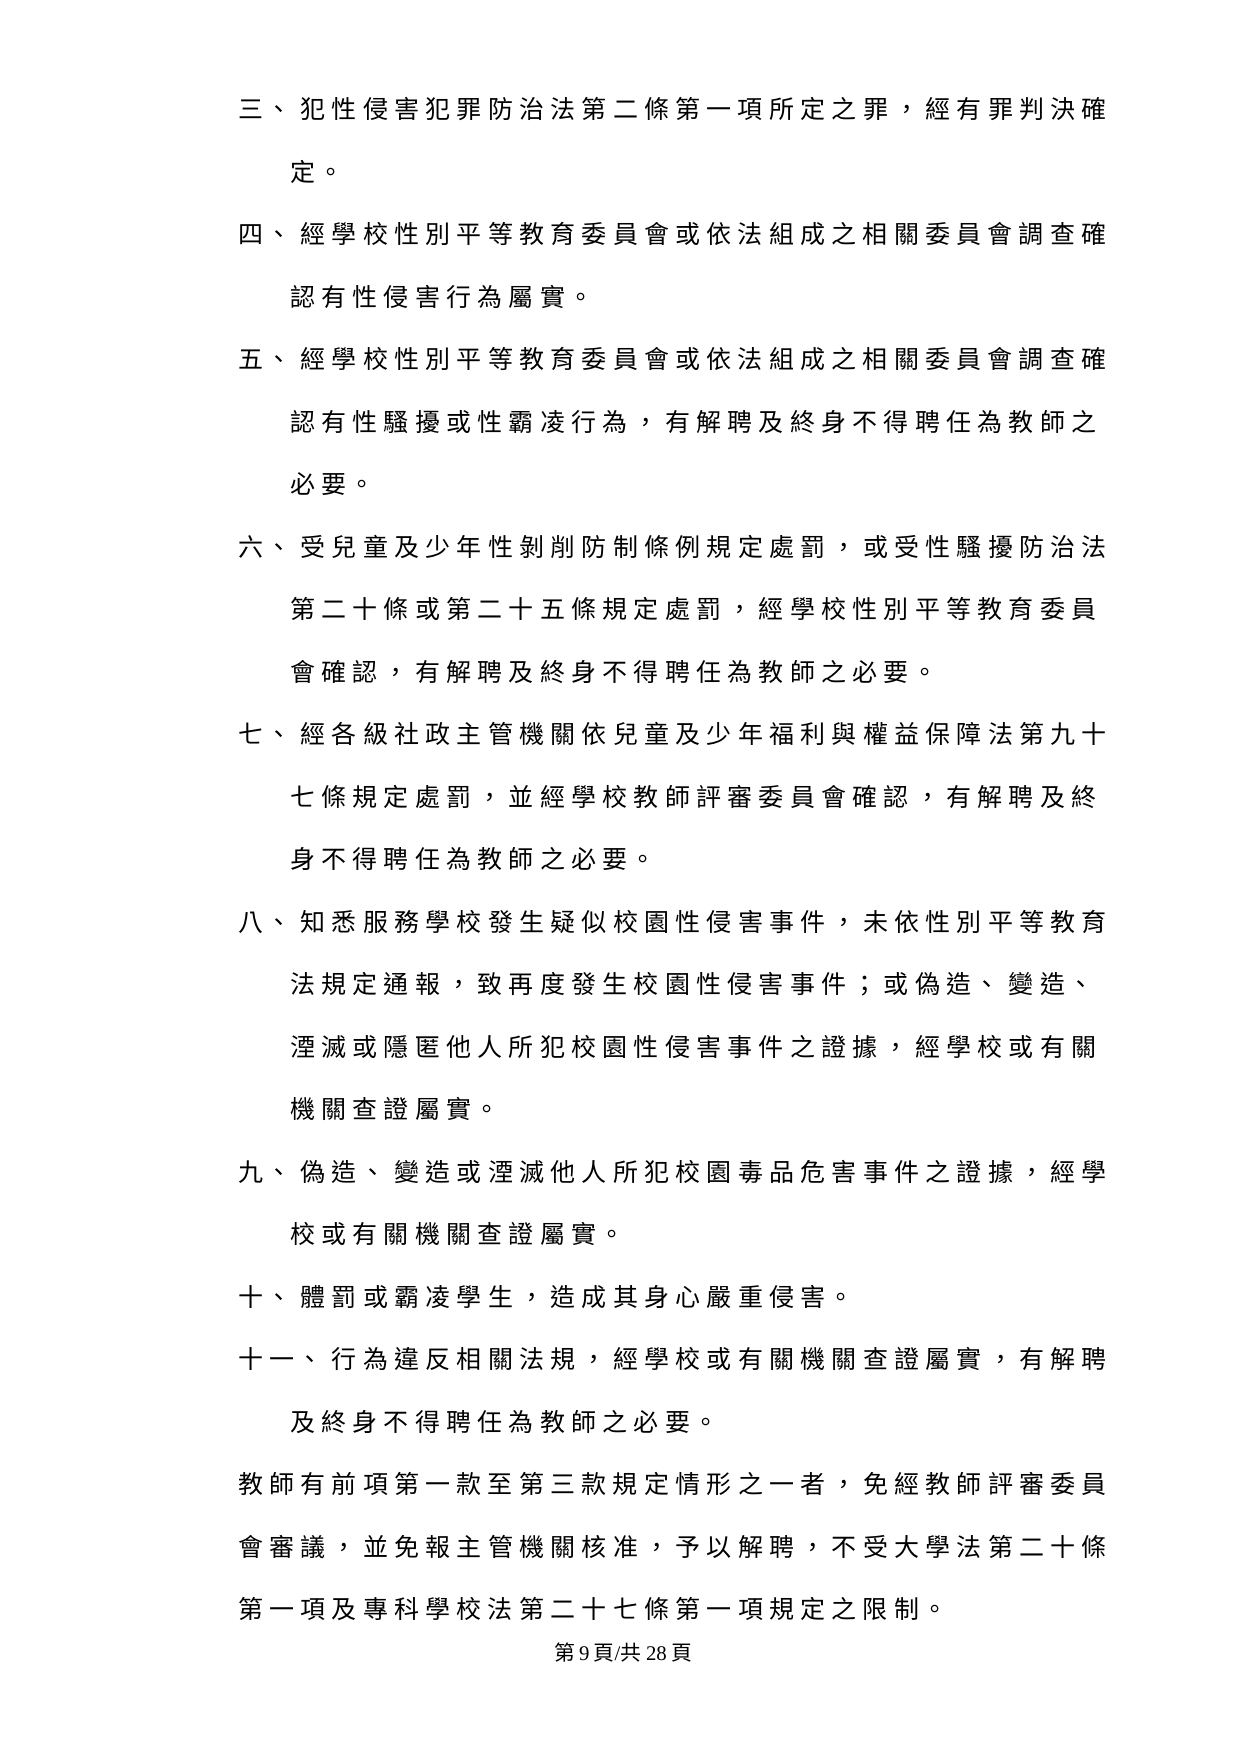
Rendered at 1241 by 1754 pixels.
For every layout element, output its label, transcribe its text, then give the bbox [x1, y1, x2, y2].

text 十、體罰或霸凌學生，造成其身心嚴重侵害。 [232, 1254, 1120, 1316]
text 三、犯性侵害犯罪防治法第二條第一項所定之罪，經有罪判決確定。 [232, 66, 1120, 191]
text 七、經各級社政主管機關依兒童及少年福利與權益保障法第九十七條規定處罰，並經學校教師評審委員會確認，有解聘及終身不得聘任為教師之必要。 [232, 691, 1120, 879]
text 教師有前項第一款至第三款規定情形之一者，免經教師評審委員會審議，並免報主管機關核准，予以解聘，不受大學法第二十條第一項及專科學校法第二十七條第一項規定之限制。 [232, 1441, 1120, 1629]
text 四、經學校性別平等教育委員會或依法組成之相關委員會調查確認有性侵害行為屬實。 [232, 191, 1120, 316]
text 十一、行為違反相關法規，經學校或有關機關查證屬實，有解聘及終身不得聘任為教師之必要。 [232, 1316, 1120, 1441]
text 八、知悉服務學校發生疑似校園性侵害事件，未依性別平等教育法規定通報，致再度發生校園性侵害事件；或偽造、變造、湮滅或隱匿他人所犯校園性侵害事件之證據，經學校或有關機關查證屬實。 [232, 879, 1120, 1129]
text 六、受兒童及少年性剝削防制條例規定處罰，或受性騷擾防治法第二十條或第二十五條規定處罰，經學校性別平等教育委員會確認，有解聘及終身不得聘任為教師之必要。 [232, 504, 1120, 691]
text 五、經學校性別平等教育委員會或依法組成之相關委員會調查確認有性騷擾或性霸凌行為，有解聘及終身不得聘任為教師之必要。 [232, 316, 1120, 504]
text 九、偽造、變造或湮滅他人所犯校園毒品危害事件之證據，經學校或有關機關查證屬實。 [232, 1129, 1120, 1254]
